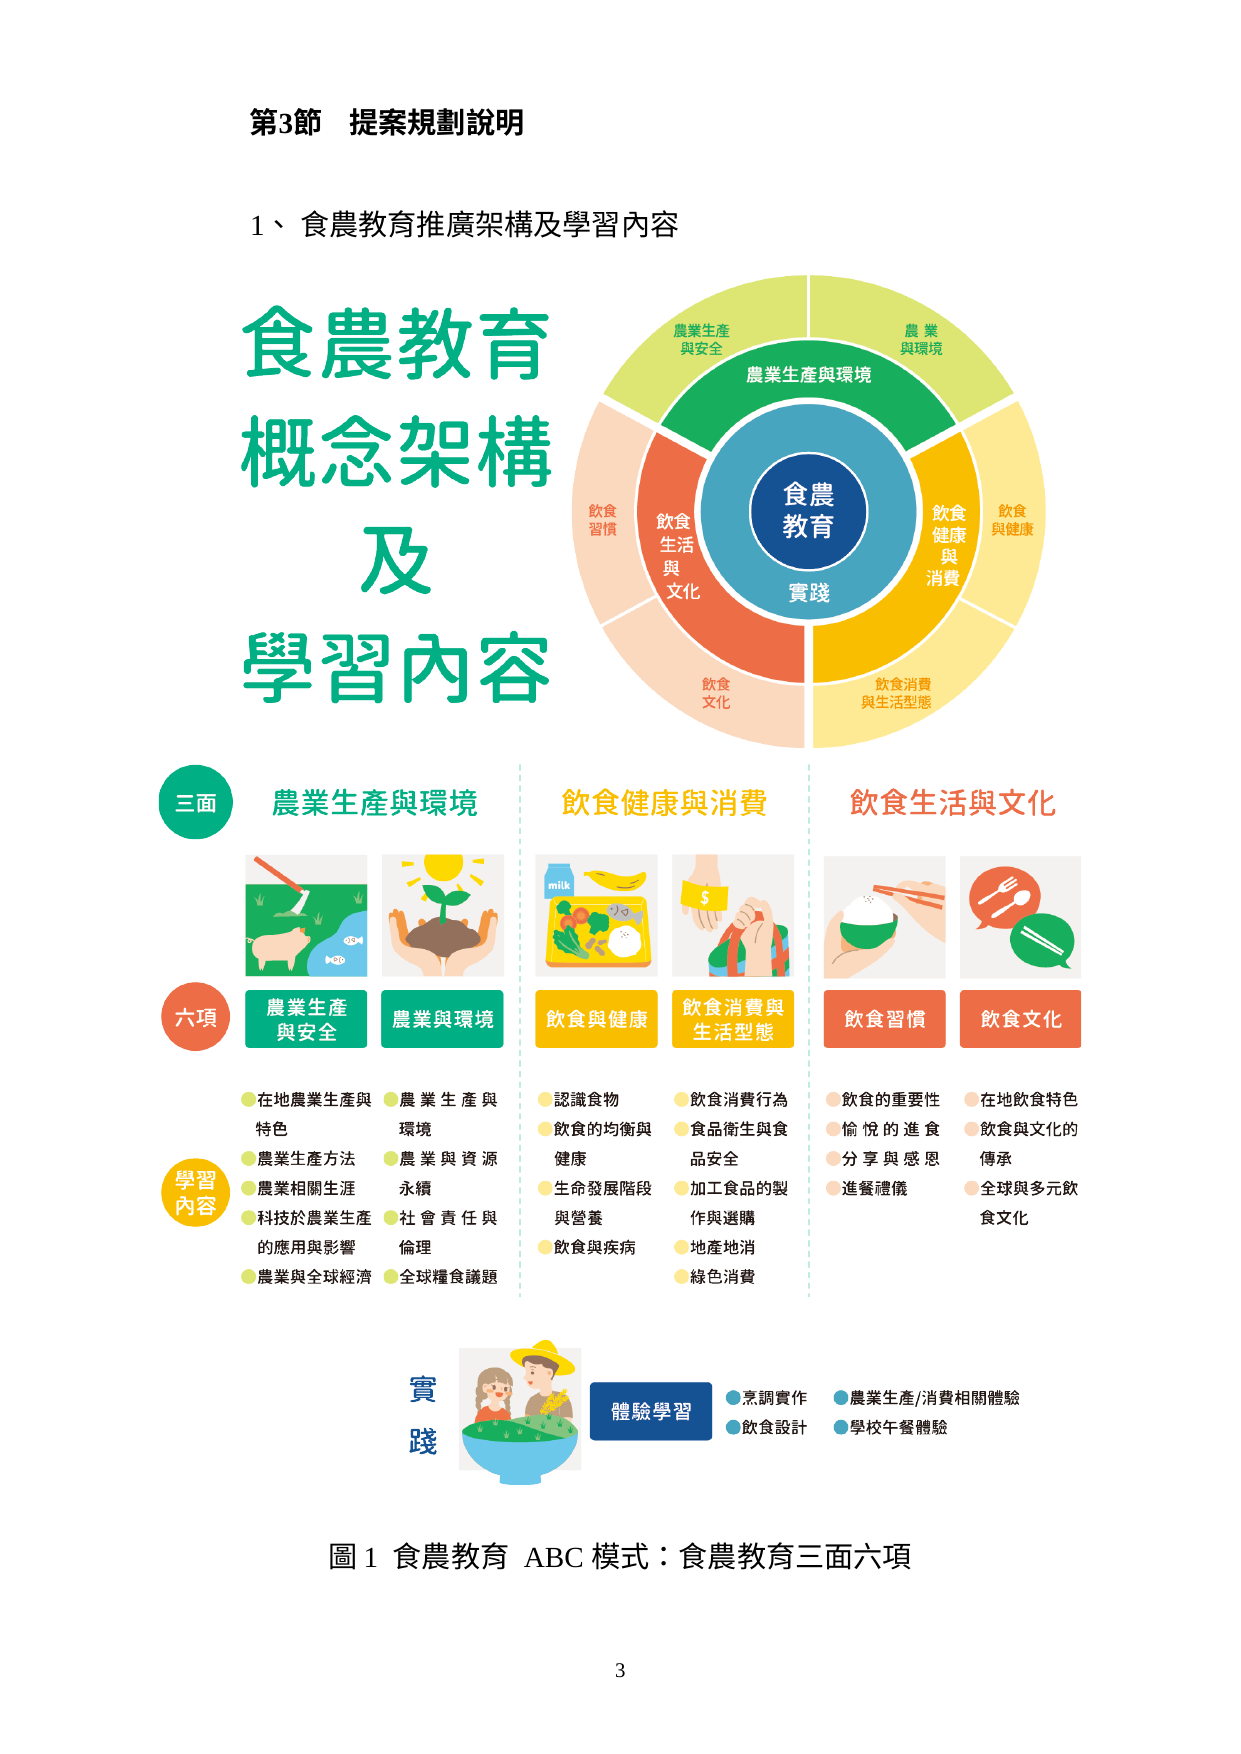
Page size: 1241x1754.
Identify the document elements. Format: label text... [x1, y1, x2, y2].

list 提案規劃說明 [249, 79, 1122, 141]
text 圖1 食農教育 ABC 模式：食農教育三面六項 [118, 1513, 1122, 1576]
list 食農教育推廣架構及學習內容 [250, 181, 1122, 243]
